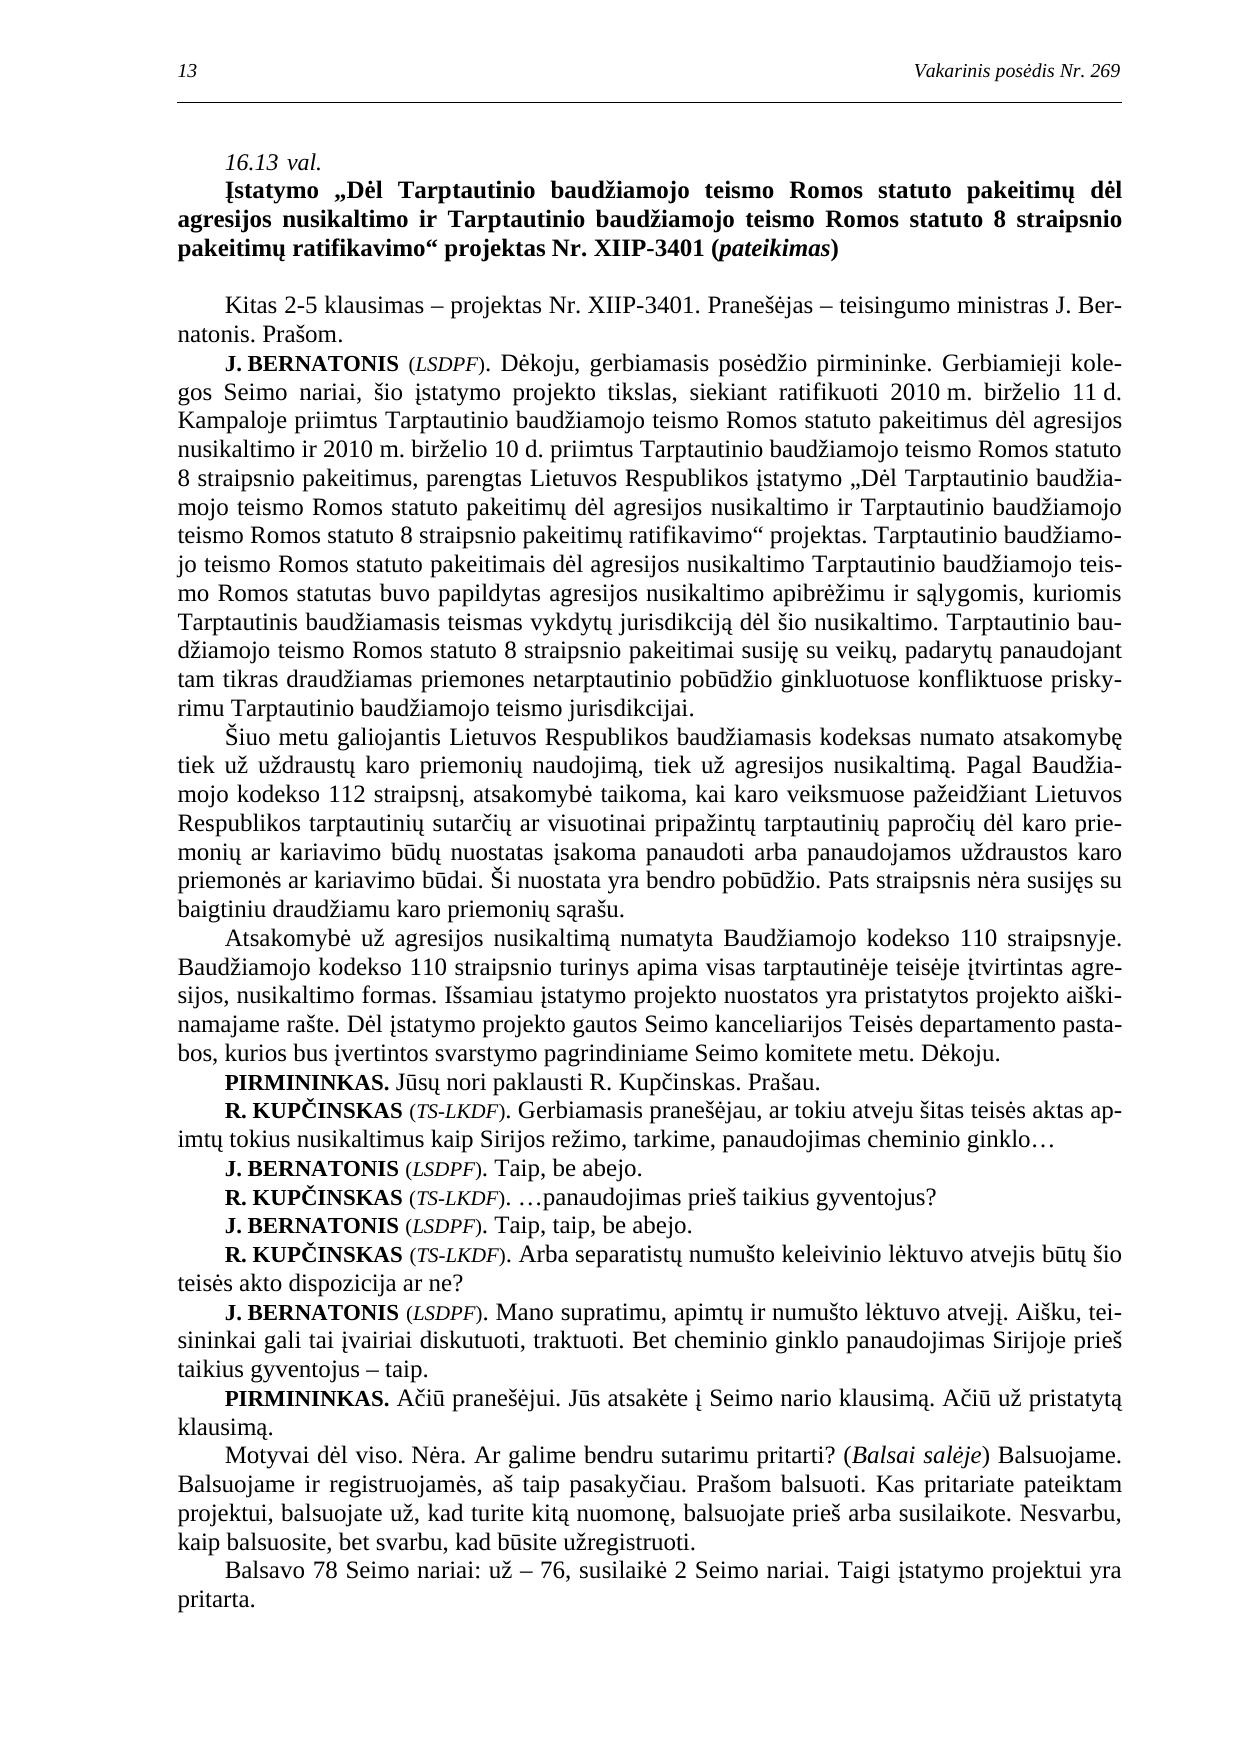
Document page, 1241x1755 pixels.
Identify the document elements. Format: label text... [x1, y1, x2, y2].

text Šiuo me­tu ga­lio­jan­tis Lie­tu­vos Res­pub­li­kos bau­džia­ma­sis ko­dek­sas nu­ma­to at­sa­ko­my­bę tiek už už­draus­tų ka­ro prie­mo­nių nau­do­ji­mą, tiek už ag­re­si­jos nu­si­kal­ti­mą. Pa­gal Bau­džia­mojo ko­dek­so 112 straips­nį, at­sa­ko­my­bė tai­ko­ma, kai ka­ro veiks­muo­se pa­žei­džiant Lie­tu­vos Res­pub­li­kos tarp­tau­ti­nių su­tar­čių ar vi­suo­ti­nai pri­pa­žin­tų tarp­tau­ti­nių pa­pro­čių dėl ka­ro prie­mo­nių ar ka­ria­vi­mo bū­dų nuo­sta­tas įsa­ko­ma pa­nau­do­ti ar­ba pa­nau­do­ja­mos už­draus­tos ka­ro prie­mo­nės ar ka­ria­vi­mo bū­dai. Ši nuo­sta­ta yra ben­dro po­bū­džio. Pats straips­nis nė­ra su­si­jęs su baig­ti­niu drau­džia­mu ka­ro prie­mo­nių są­ra­šu. [177, 722, 1122, 923]
text At­sa­ko­my­bė už ag­re­si­jos nu­si­kal­ti­mą nu­ma­ty­ta Bau­džia­mo­jo ko­dek­so 110 straips­ny­je. Bau­džia­mo­jo ko­dek­so 110 straips­nio tu­ri­nys ap­ima vi­sas tarp­tau­ti­nė­je tei­sė­je įtvir­tin­tas ag­re­si­jos, nu­si­kal­ti­mo for­mas. Iš­sa­miau įsta­ty­mo pro­jek­to nuo­sta­tos yra pri­sta­ty­tos pro­jek­to aiš­ki­na­ma­ja­me raš­te. Dėl įsta­ty­mo pro­jek­to gau­tos Sei­mo kan­ce­lia­ri­jos Tei­sės de­par­ta­men­to pa­sta­bos, ku­rios bus įver­tin­tos svars­ty­mo pa­grin­di­nia­me Sei­mo ko­mi­te­te me­tu. Dė­ko­ju. [177, 923, 1122, 1067]
text 16.13 val. [224, 148, 1122, 175]
text Mo­ty­vai dėl vi­so. Nė­ra. Ar ga­li­me ben­dru su­ta­ri­mu pri­tar­ti? (Bal­sai sa­lė­je) Bal­suo­ja­me. Bal­suo­ja­me ir re­gist­ruo­ja­mės, aš taip pa­sa­ky­čiau. Pra­šom bal­suo­ti. Kas pri­ta­ria­te pa­teik­tam pro­jek­tui, bal­suo­ja­te už, kad tu­ri­te ki­tą nuo­mo­nę, bal­suo­ja­te prieš ar­ba su­si­lai­ko­te. Ne­svar­bu, kaip bal­suo­si­te, bet svar­bu, kad bū­si­te už­re­gist­ruo­ti. [177, 1440, 1122, 1555]
text R. KUPČINSKAS (TS-LKDF). Ar­ba se­pa­ra­tis­tų nu­muš­to ke­lei­vi­nio lėk­tu­vo at­ve­jis bū­tų šio tei­sės ak­to dis­po­zi­ci­ja ar ne? [177, 1239, 1122, 1297]
text PIRMININKAS. Ačiū pra­ne­šė­jui. Jūs at­sa­kė­te į Sei­mo na­rio klau­si­mą. Ačiū už pri­sta­ty­tą klau­si­mą. [177, 1383, 1122, 1440]
text R. KUPČINSKAS (TS-LKDF). Ger­bia­ma­sis pra­ne­šė­jau, ar to­kiu at­ve­ju ši­tas tei­sės ak­tas ap­im­tų to­kius nu­si­kal­ti­mus kaip Si­ri­jos re­ži­mo, tar­ki­me, pa­nau­do­ji­mas che­mi­nio gin­klo… [177, 1095, 1122, 1153]
text R. KUPČINSKAS (TS-LKDF). …pa­nau­do­ji­mas prieš tai­kius gy­ven­to­jus? [177, 1182, 1122, 1210]
text J. BERNATONIS (LSDPF). Taip, be abe­jo. [177, 1153, 1122, 1182]
text J. BERNATONIS (LSDPF). Ma­no su­pra­ti­mu, ap­im­tų ir nu­muš­to lėk­tu­vo at­ve­jį. Aiš­ku, tei­si­nin­kai ga­li tai įvai­riai dis­ku­tuo­ti, trak­tuo­ti. Bet che­mi­nio gin­klo pa­nau­do­ji­mas Si­ri­jo­je prieš tai­kius gy­ven­to­jus – taip. [177, 1297, 1122, 1383]
text Ki­tas 2-5 klau­si­mas – pro­jek­tas Nr. XIIP-3401. Pra­ne­šė­jas – tei­sin­gu­mo mi­nist­ras J. Ber­na­to­nis. Pra­šom. [177, 290, 1122, 348]
text J. BERNATONIS (LSDPF). Taip, taip, be abe­jo. [177, 1210, 1122, 1239]
text Bal­sa­vo 78 Sei­mo na­riai: už – 76, su­si­lai­kė 2 Sei­mo na­riai. Tai­gi įsta­ty­mo pro­jek­tui yra pri­tar­ta. [177, 1555, 1122, 1613]
text J. BERNATONIS (LSDPF). Dė­ko­ju, ger­bia­ma­sis po­sė­džio pir­mi­nin­ke. Ger­bia­mie­ji ko­le­gos Sei­mo na­riai, šio įsta­ty­mo pro­jek­to tiks­las, sie­kiant ra­ti­fi­kuo­ti 2010 m. bir­že­lio 11 d. Kam­pa­lo­je pri­im­tus Tarp­tau­ti­nio bau­džia­mo­jo teis­mo Ro­mos sta­tu­to pa­kei­ti­mus dėl ag­re­si­jos nu­si­kal­ti­mo ir 2010 m. bir­že­lio 10 d. pri­im­tus Tarp­tau­ti­nio bau­džia­mo­jo teis­mo Ro­mos sta­tu­to 8 straips­nio pa­kei­ti­mus, pa­reng­tas Lie­tu­vos Res­pub­li­kos įsta­ty­mo „Dėl Tarp­tau­ti­nio bau­džia­mo­jo teis­mo Ro­mos sta­tu­to pa­kei­ti­mų dėl ag­re­si­jos nu­si­kal­ti­mo ir Tarp­tau­ti­nio bau­džia­mo­jo teis­mo Ro­mos sta­tu­to 8 straips­nio pa­kei­ti­mų ra­ti­fi­ka­vi­mo“ pro­jek­tas. Tarp­tau­ti­nio bau­džia­mo­jo teis­mo Ro­mos sta­tu­to pa­kei­ti­mais dėl ag­re­si­jos nu­si­kal­ti­mo Tarp­tau­ti­nio bau­džia­mo­jo teis­mo Ro­mos sta­tu­tas bu­vo pa­pil­dy­tas ag­re­si­jos nu­si­kal­ti­mo api­brė­ži­mu ir są­ly­go­mis, ku­rio­mis Tarp­tau­ti­nis bau­džia­ma­sis teis­mas vyk­dy­tų ju­ris­dik­ci­ją dėl šio nu­si­kal­ti­mo. Tarp­tau­ti­nio bau­džia­mo­jo teis­mo Ro­mos sta­tu­to 8 straips­nio pa­kei­ti­mai su­si­ję su vei­kų, pa­da­ry­tų pa­nau­do­jant tam tik­ras drau­džia­mas prie­mo­nes ne­tarp­tau­ti­nio po­bū­džio gin­kluo­tuo­se kon­flik­tuo­se pri­sky­ri­mu Tarp­tau­ti­nio bau­džia­mo­jo teis­mo ju­ris­dik­ci­jai. [177, 348, 1122, 722]
text PIRMININKAS. Jū­sų no­ri pa­klaus­ti R. Kup­čins­kas. Pra­šau. [177, 1067, 1122, 1095]
text Įsta­ty­mo „Dėl Tarp­tau­ti­nio bau­džia­mo­jo teis­mo Ro­mos sta­tu­to pa­kei­ti­mų dėl agresi­jos nu­si­kal­ti­mo ir Tarp­tau­ti­nio bau­džia­mo­jo teis­mo Ro­mos sta­tu­to 8 straips­nio pa­kei­ti­mų ra­ti­fi­ka­vi­mo“ pro­jek­tas Nr. XIIP-3401 (pa­tei­ki­mas) [177, 175, 1122, 262]
